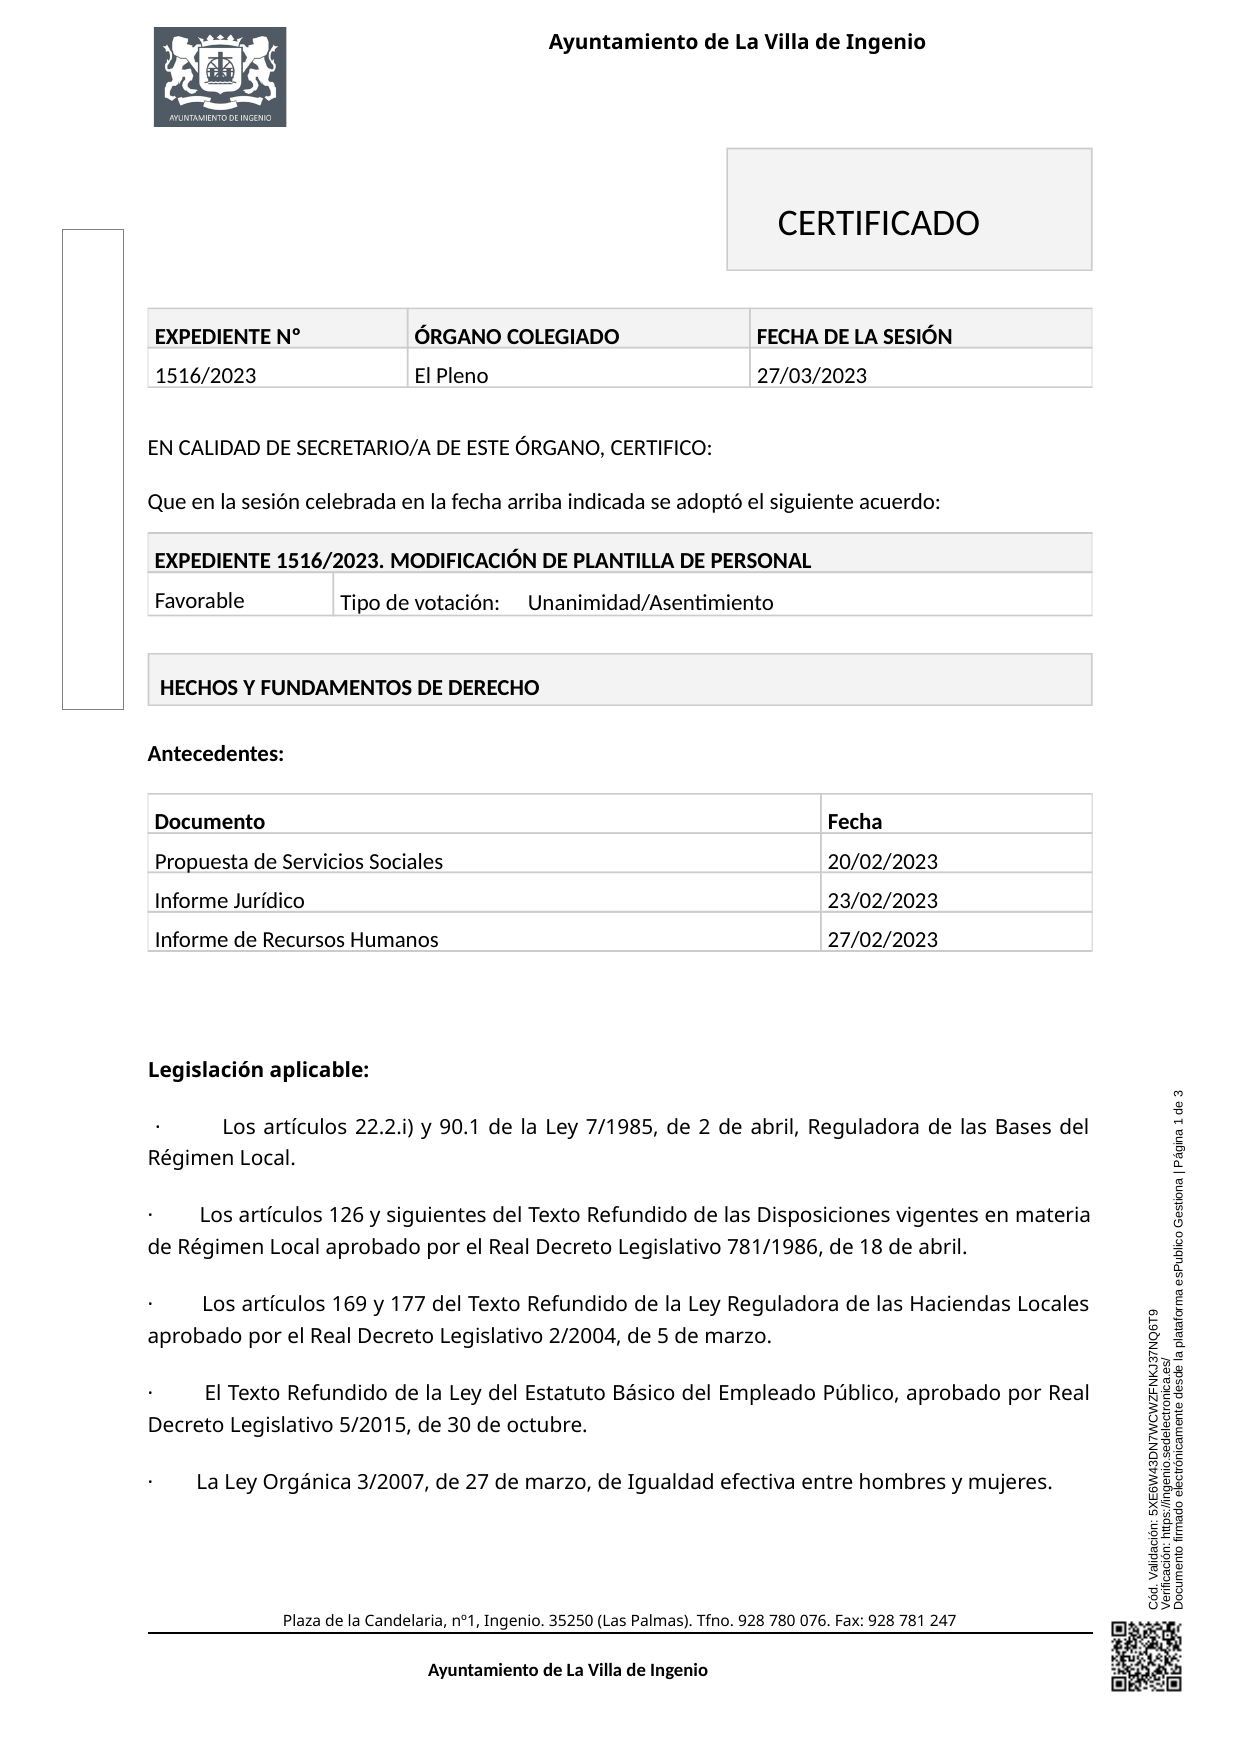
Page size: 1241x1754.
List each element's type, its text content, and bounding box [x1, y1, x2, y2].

text · El Texto Refundido de la Ley del Estatuto Básico del Empleado Público, aprobado por Real Decreto Legislativo 5/2015, de 30 de octubre. [147, 1378, 1093, 1438]
text Legislación aplicable: [148, 1055, 1093, 1083]
text · Los artículos 126 y siguientes del Texto Refundido de las Disposiciones vigentes en materia de Régimen Local aprobado por el Real Decreto Legislativo 781/1986, de 18 de abril. [147, 1201, 1093, 1261]
text · La Ley Orgánica 3/2007, de 27 de marzo, de Igualdad efectiva entre hombres y mujeres. [147, 1467, 1093, 1495]
text · Los artículos 22.2.i) y 90.1 de la Ley 7/1985, de 2 de abril, Reguladora de las Bases del Régimen Local. [147, 1112, 1093, 1172]
text · Los artículos 169 y 177 del Texto Refundido de la Ley Reguladora de las Haciendas Locales aprobado por el Real Decreto Legislativo 2/2004, de 5 de marzo. [147, 1289, 1093, 1349]
